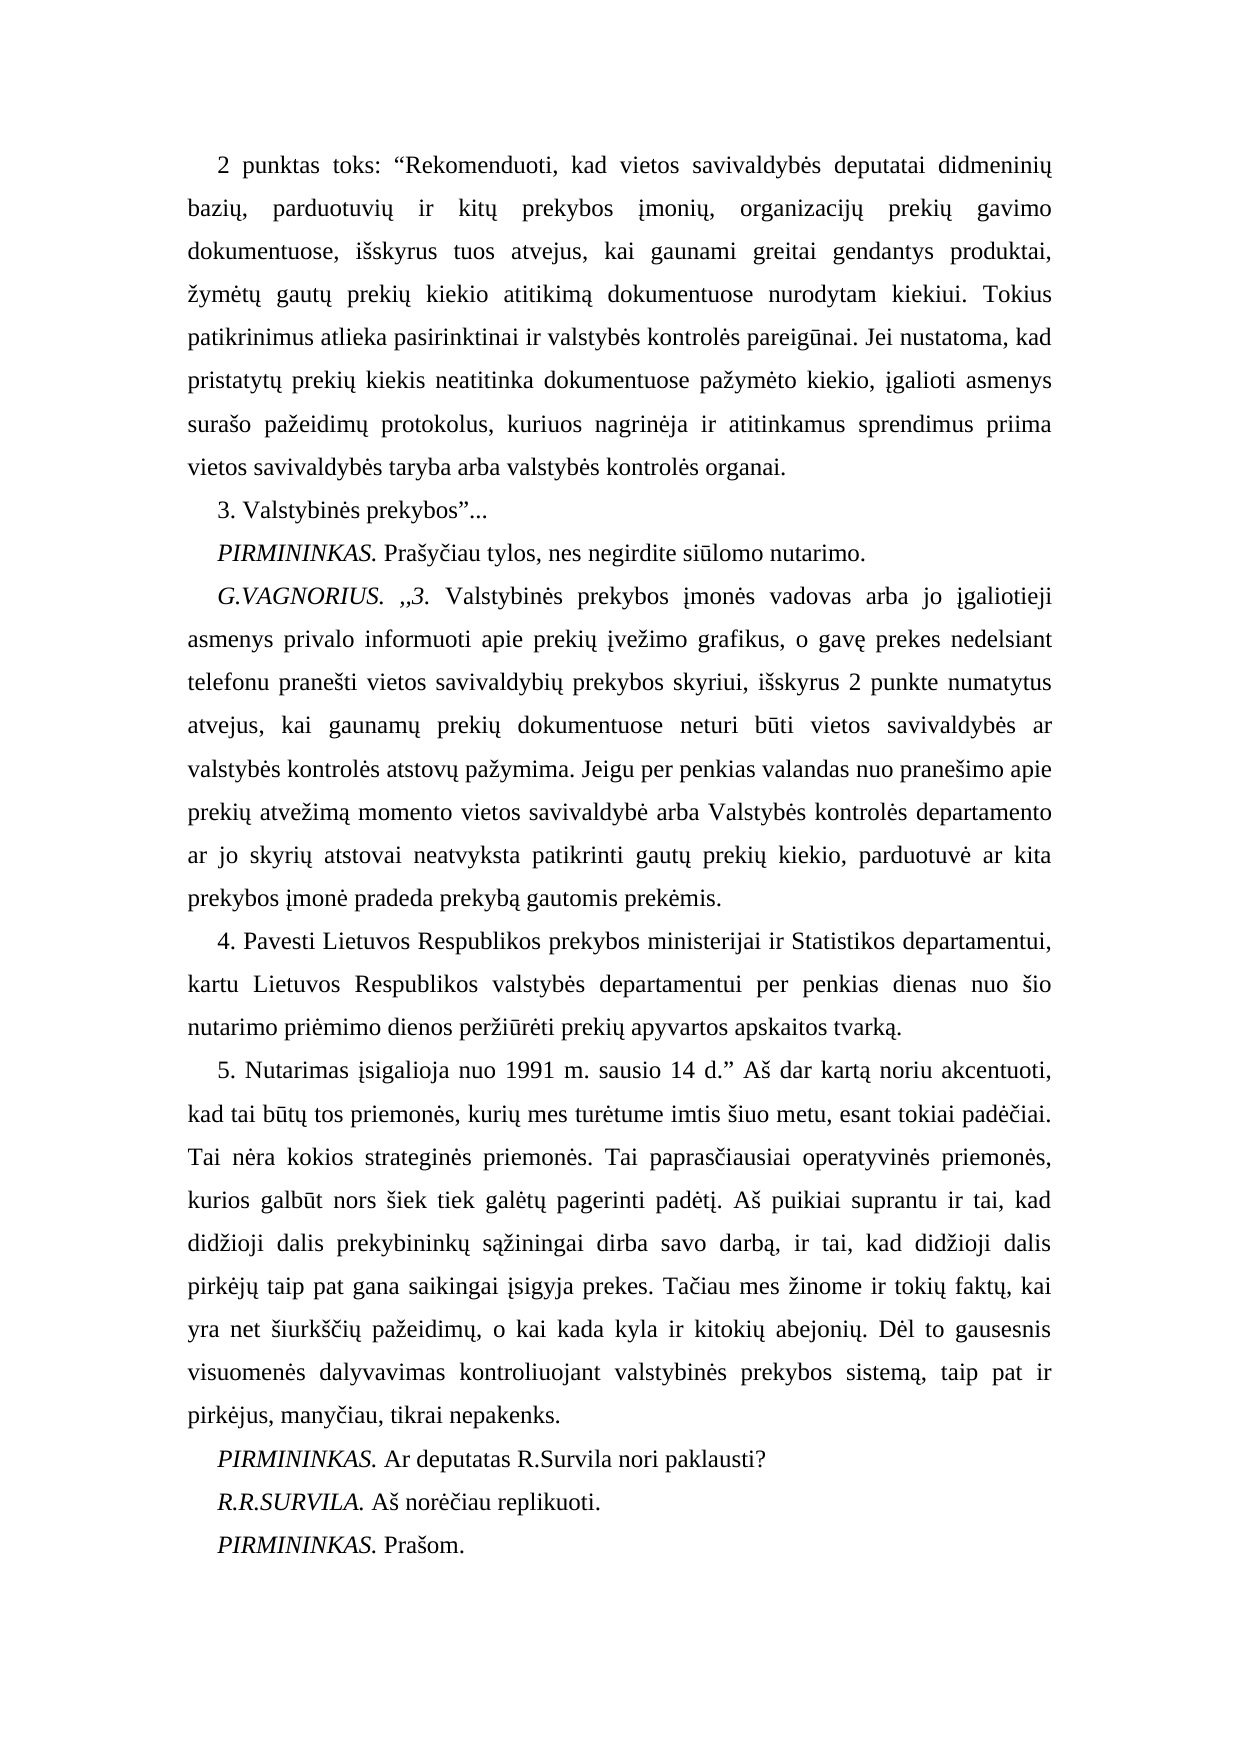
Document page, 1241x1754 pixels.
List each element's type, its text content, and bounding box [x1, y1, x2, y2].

text PIRMININKAS. Prašyčiau tylos, nes negirdite siūlomo nutarimo. [187, 538, 1053, 567]
text 4. Pavesti Lietuvos Respublikos prekybos ministerijai ir Statistikos departamentui, kartu Lietuvos Respublikos valstybės departamentui per penkias dienas nuo šio nutarimo priėmimo dienos peržiūrėti prekių apyvartos apskaitos tvarką. [187, 926, 1053, 1041]
text R.R.SURVILA. Aš norėčiau replikuoti. [187, 1487, 1053, 1516]
text 2 punktas toks: “Rekomenduoti, kad vietos savivaldybės deputatai didmeninių bazių, parduotuvių ir kitų prekybos įmonių, organizacijų prekių gavimo dokumentuose, išskyrus tuos atvejus, kai gaunami greitai gendantys produktai, žymėtų gautų prekių kiekio atitikimą dokumentuose nurodytam kiekiui. Tokius patikrinimus atlieka pasirinktinai ir valstybės kontrolės pareigūnai. Jei nustatoma, kad pristatytų prekių kiekis neatitinka dokumentuose pažymėto kiekio, įgalioti asmenys surašo pažeidimų protokolus, kuriuos nagrinėja ir atitinkamus sprendimus priima vietos savivaldybės taryba arba valstybės kontrolės organai. [187, 150, 1053, 481]
text 3. Valstybinės prekybos”... [187, 495, 1053, 524]
text 5. Nutarimas įsigalioja nuo 1991 m. sausio 14 d.” Aš dar kartą noriu akcentuoti, kad tai būtų tos priemonės, kurių mes turėtume imtis šiuo metu, esant tokiai padėčiai. Tai nėra kokios strateginės priemonės. Tai paprasčiausiai operatyvinės priemonės, kurios galbūt nors šiek tiek galėtų pagerinti padėtį. Aš puikiai suprantu ir tai, kad didžioji dalis prekybininkų sąžiningai dirba savo darbą, ir tai, kad didžioji dalis pirkėjų taip pat gana saikingai įsigyja prekes. Tačiau mes žinome ir tokių faktų, kai yra net šiurkščių pažeidimų, o kai kada kyla ir kitokių abejonių. Dėl to gausesnis visuomenės dalyvavimas kontroliuojant valstybinės prekybos sistemą, taip pat ir pirkėjus, manyčiau, tikrai nepakenks. [187, 1056, 1053, 1429]
text PIRMININKAS. Ar deputatas R.Survila nori paklausti? [187, 1444, 1053, 1472]
text G.VAGNORIUS. ,,3. Valstybinės prekybos įmonės vadovas arba jo įgaliotieji asmenys privalo informuoti apie prekių įvežimo grafikus, o gavę prekes nedelsiant telefonu pranešti vietos savivaldybių prekybos skyriui, išskyrus 2 punkte numatytus atvejus, kai gaunamų prekių dokumentuose neturi būti vietos savivaldybės ar valstybės kontrolės atstovų pažymima. Jeigu per penkias valandas nuo pranešimo apie prekių atvežimą momento vietos savivaldybė arba Valstybės kontrolės departamento ar jo skyrių atstovai neatvyksta patikrinti gautų prekių kiekio, parduotuvė ar kita prekybos įmonė pradeda prekybą gautomis prekėmis. [187, 581, 1053, 912]
text PIRMININKAS. Prašom. [187, 1530, 1053, 1559]
